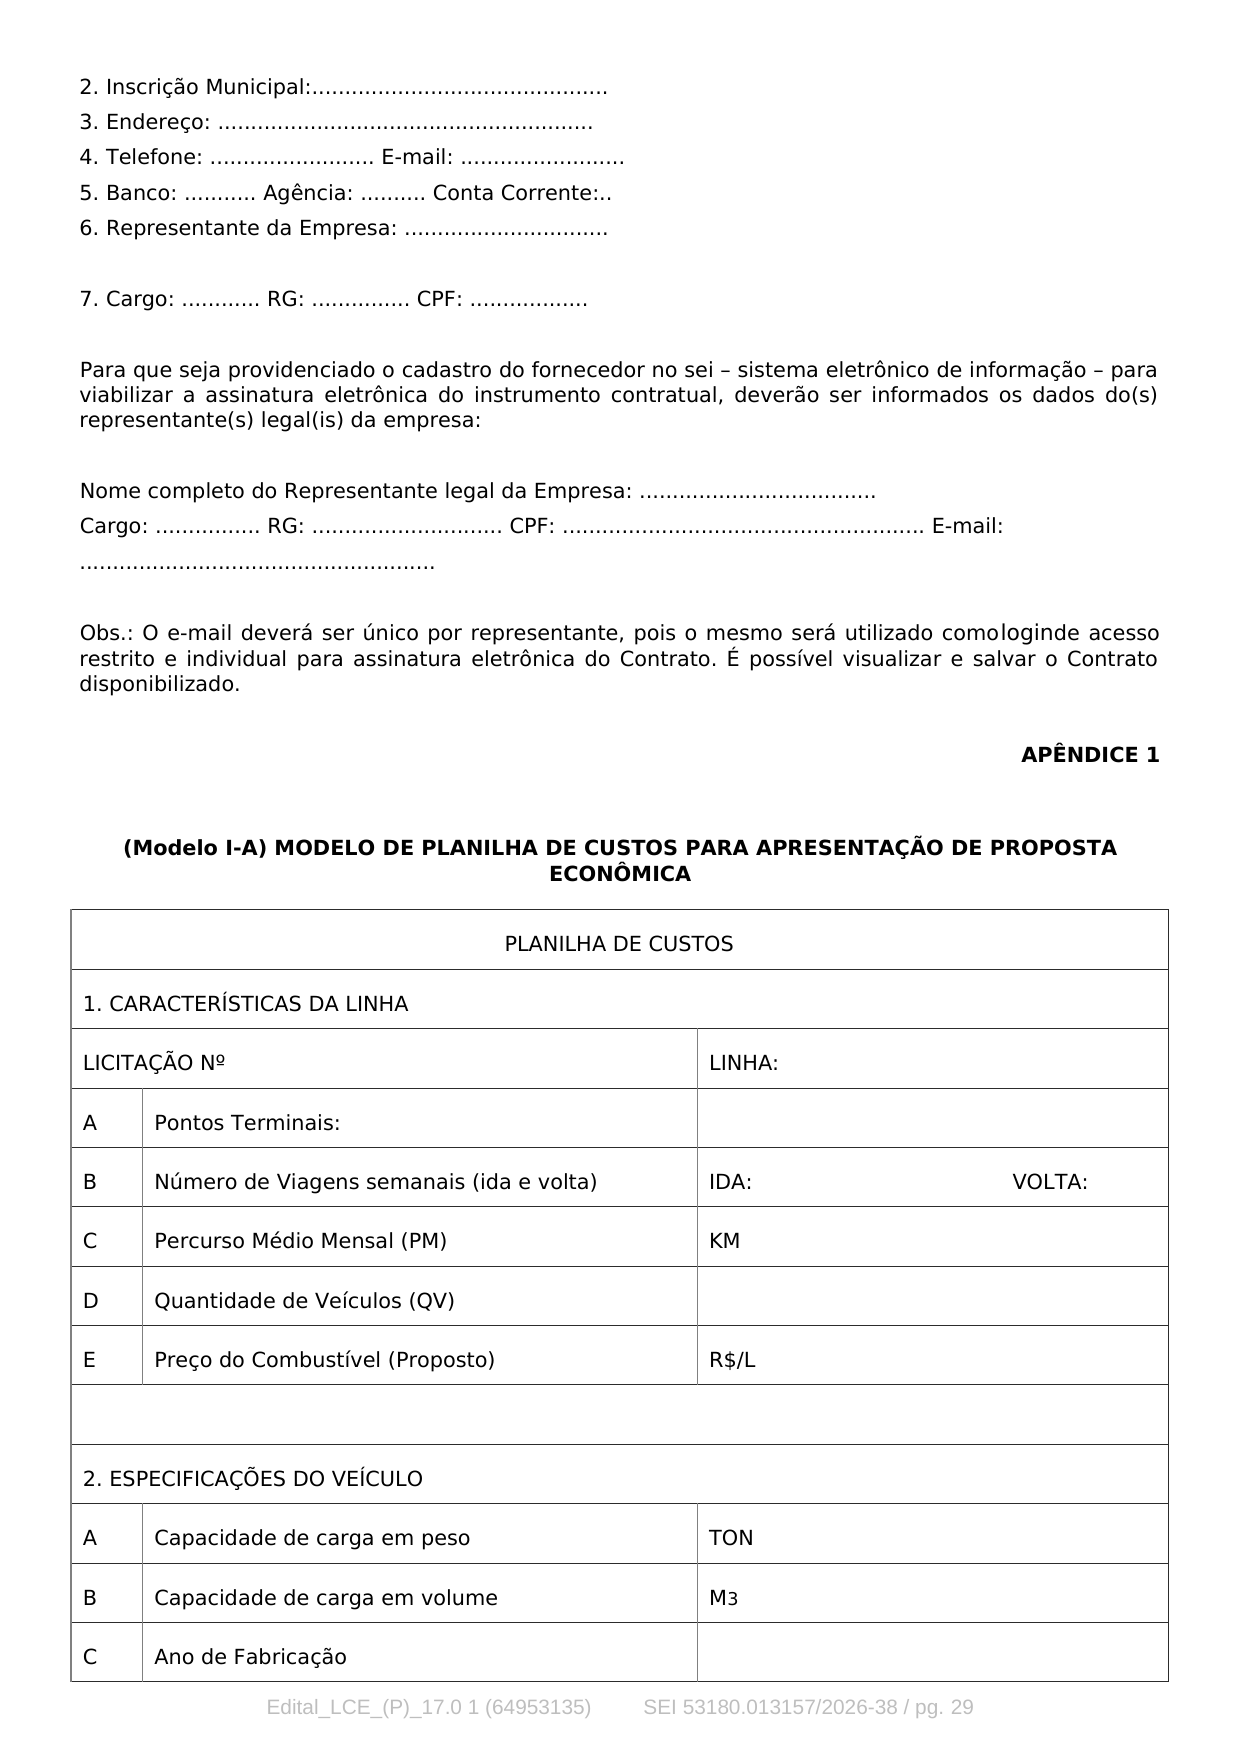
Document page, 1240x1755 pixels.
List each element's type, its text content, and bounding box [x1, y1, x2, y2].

table_cell Preço do Combustível (Proposto) [143, 1326, 697, 1384]
table_cell VOLTA: [963, 1148, 1168, 1206]
table_cell Capacidade de carga em volume [143, 1564, 697, 1622]
text Para que seja providenciado o cadastro do fornecedor no sei – sistema eletrônico de informação – para viabilizar a assinatura eletrônica do instrumento contratual, deverão ser informados os dados do(s) representante(s) legal(is) da empresa: [79, 358, 1160, 433]
list Inscrição Municipal:............................................. [79, 75, 1160, 99]
table_cell [963, 1089, 1168, 1147]
table_cell Percurso Médio Mensal (PM) [143, 1207, 697, 1266]
table_cell B [72, 1564, 142, 1622]
table_cell [857, 1267, 963, 1325]
table_cell Pontos Terminais: [143, 1089, 697, 1147]
table_cell [857, 1564, 963, 1622]
table_cell C [72, 1207, 142, 1266]
table_cell [857, 1385, 963, 1444]
table_cell TON [698, 1504, 857, 1562]
list Telefone: ......................... E-mail: ......................... [79, 145, 1160, 170]
table_cell [963, 970, 1168, 1028]
text Obs.: O e-mail deverá ser único por representante, pois o mesmo será utilizado comologinde acesso restrito e individual para assinatura eletrônica do Contrato. É possível visualizar e salvar o Contrato disponibilizado. [79, 620, 1160, 696]
list Banco: ........... Agência: .......... Conta Corrente:.. [79, 181, 1160, 205]
text APÊNDICE 1 [70, 743, 1160, 767]
table_cell [857, 1148, 963, 1206]
table_cell [963, 1504, 1168, 1562]
table_cell C [72, 1623, 142, 1681]
table_cell [963, 1207, 1168, 1266]
list Endereço: ......................................................... [79, 110, 1160, 134]
table_cell [857, 970, 963, 1028]
table_cell IDA: [698, 1148, 857, 1206]
table_cell [963, 1385, 1168, 1444]
table_cell B [72, 1148, 142, 1206]
text Cargo: ................ RG: ............................. CPF: ....................................................... E-mail: ...................................................... [79, 514, 1006, 574]
table_cell [963, 1445, 1168, 1503]
table_header PLANILHA DE CUSTOS [72, 910, 857, 969]
table_cell E [72, 1326, 142, 1384]
table_cell [857, 1029, 963, 1087]
table_cell [963, 1029, 1168, 1087]
table_cell R$/L [698, 1326, 857, 1384]
table_cell [698, 1267, 857, 1325]
table_cell KM [698, 1207, 857, 1266]
table_cell [698, 1089, 857, 1147]
list Cargo: ............ RG: ............... CPF: .................. [79, 287, 1160, 311]
table_cell Capacidade de carga em peso [143, 1504, 697, 1562]
table_cell Ano de Fabricação [143, 1623, 697, 1681]
table_cell [857, 1623, 963, 1681]
subtitle (Modelo I-A) MODELO DE PLANILHA DE CUSTOS PARA APRESENTAÇÃO DE PROPOSTA ECONÔMICA [74, 836, 1166, 886]
table_cell A [72, 1089, 142, 1147]
table_cell [857, 1207, 963, 1266]
table_cell 1. CARACTERÍSTICAS DA LINHA [72, 970, 857, 1028]
table_cell Número de Viagens semanais (ida e volta) [143, 1148, 697, 1206]
text Nome completo do Representante legal da Empresa: .................................... [79, 479, 1160, 504]
table_cell Quantidade de Veículos (QV) [143, 1267, 697, 1325]
table_cell [963, 1267, 1168, 1325]
table_cell LINHA: [698, 1029, 857, 1087]
table_cell [963, 1564, 1168, 1622]
table_cell [857, 1504, 963, 1562]
table_cell A [72, 1504, 142, 1562]
table_cell [857, 1326, 963, 1384]
table_header [857, 910, 963, 969]
table_cell [857, 1445, 963, 1503]
table_cell [857, 1089, 963, 1147]
table_cell [963, 1326, 1168, 1384]
table_cell [698, 1623, 857, 1681]
table_cell LICITAÇÃO Nº [72, 1029, 697, 1087]
table_cell M3 [698, 1564, 857, 1622]
table_cell D [72, 1267, 142, 1325]
table_cell [72, 1385, 857, 1444]
table_header [963, 910, 1168, 969]
table_cell [963, 1623, 1168, 1681]
table_cell 2. ESPECIFICAÇÕES DO VEÍCULO [72, 1445, 857, 1503]
list Representante da Empresa: ............................... [79, 216, 1160, 240]
